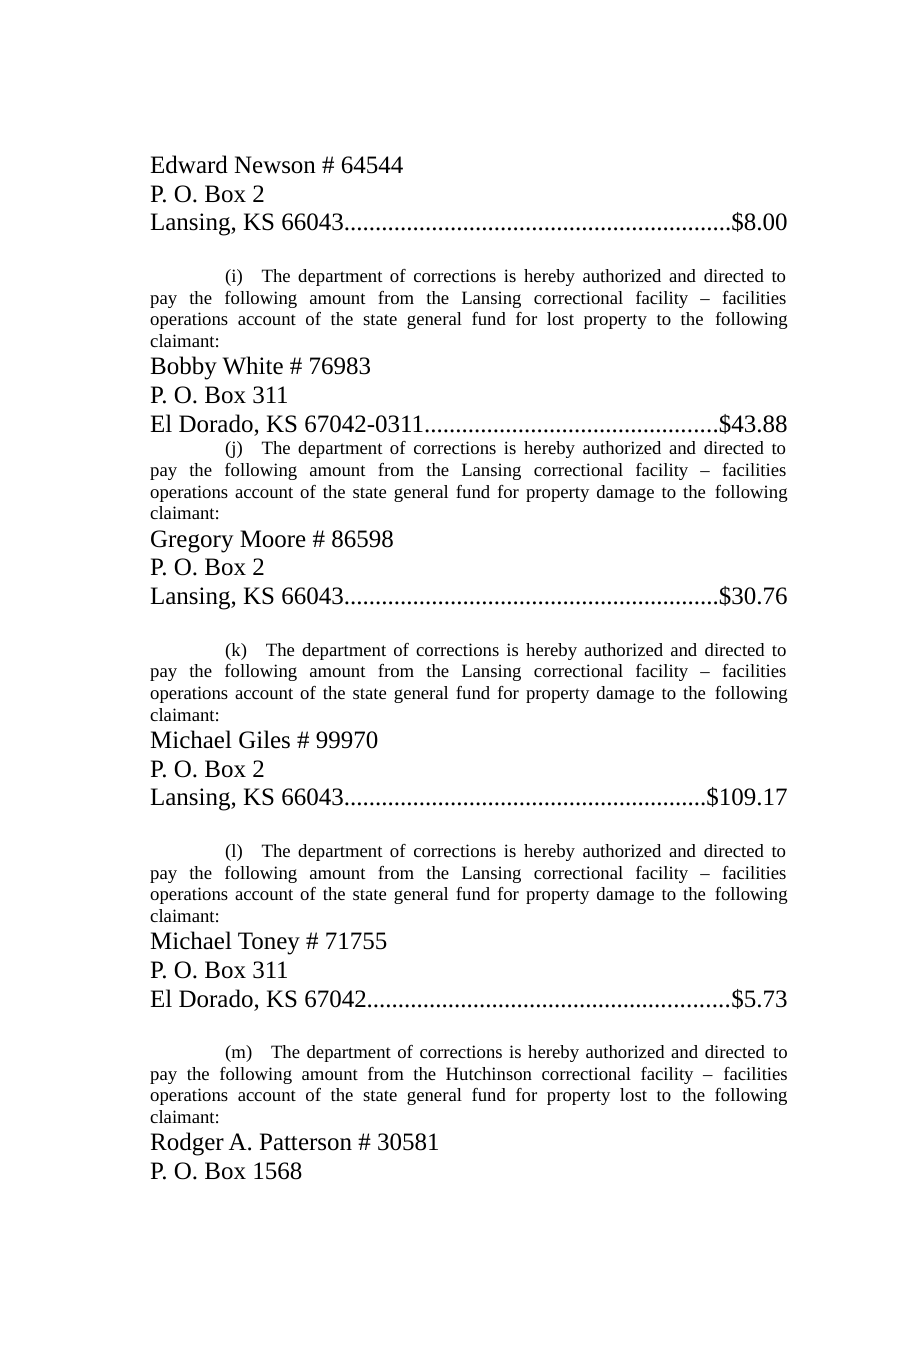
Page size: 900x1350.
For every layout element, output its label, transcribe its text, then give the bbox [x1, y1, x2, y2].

text Bobby White # 76983 P. O. Box 311 El Dorado, KS 67042-0311 $43.88 [150, 351, 787, 437]
text Michael Toney # 71755 P. O. Box 311 El Dorado, KS 67042 $5.73 [150, 926, 787, 1012]
text Rodger A. Patterson # 30581 P. O. Box 1568 Hutchinson, KS 67504 $17.19 [150, 1127, 787, 1185]
text (m) The department of corrections is hereby authorized and directed to pay the following amount from the Hutchinson correctional facility – facilities operations account of the state general fund for property lost to the following claimant: [150, 1041, 787, 1127]
text Gregory Moore # 86598 P. O. Box 2 Lansing, KS 66043 $30.76 [150, 524, 787, 610]
text Edward Newson # 64544 P. O. Box 2 Lansing, KS 66043 $8.00 [150, 150, 787, 236]
text (i) The department of corrections is hereby authorized and directed to pay the following amount from the Lansing correctional facility – facilities operations account of the state general fund for lost property to the following claimant: [150, 265, 787, 351]
text (j) The department of corrections is hereby authorized and directed to pay the following amount from the Lansing correctional facility – facilities operations account of the state general fund for property damage to the following claimant: [150, 437, 787, 524]
text (k) The department of corrections is hereby authorized and directed to pay the following amount from the Lansing correctional facility – facilities operations account of the state general fund for property damage to the following claimant: [150, 639, 787, 725]
text (l) The department of corrections is hereby authorized and directed to pay the following amount from the Lansing correctional facility – facilities operations account of the state general fund for property damage to the following claimant: [150, 840, 787, 926]
text Michael Giles # 99970 P. O. Box 2 Lansing, KS 66043 $109.17 [150, 725, 787, 811]
